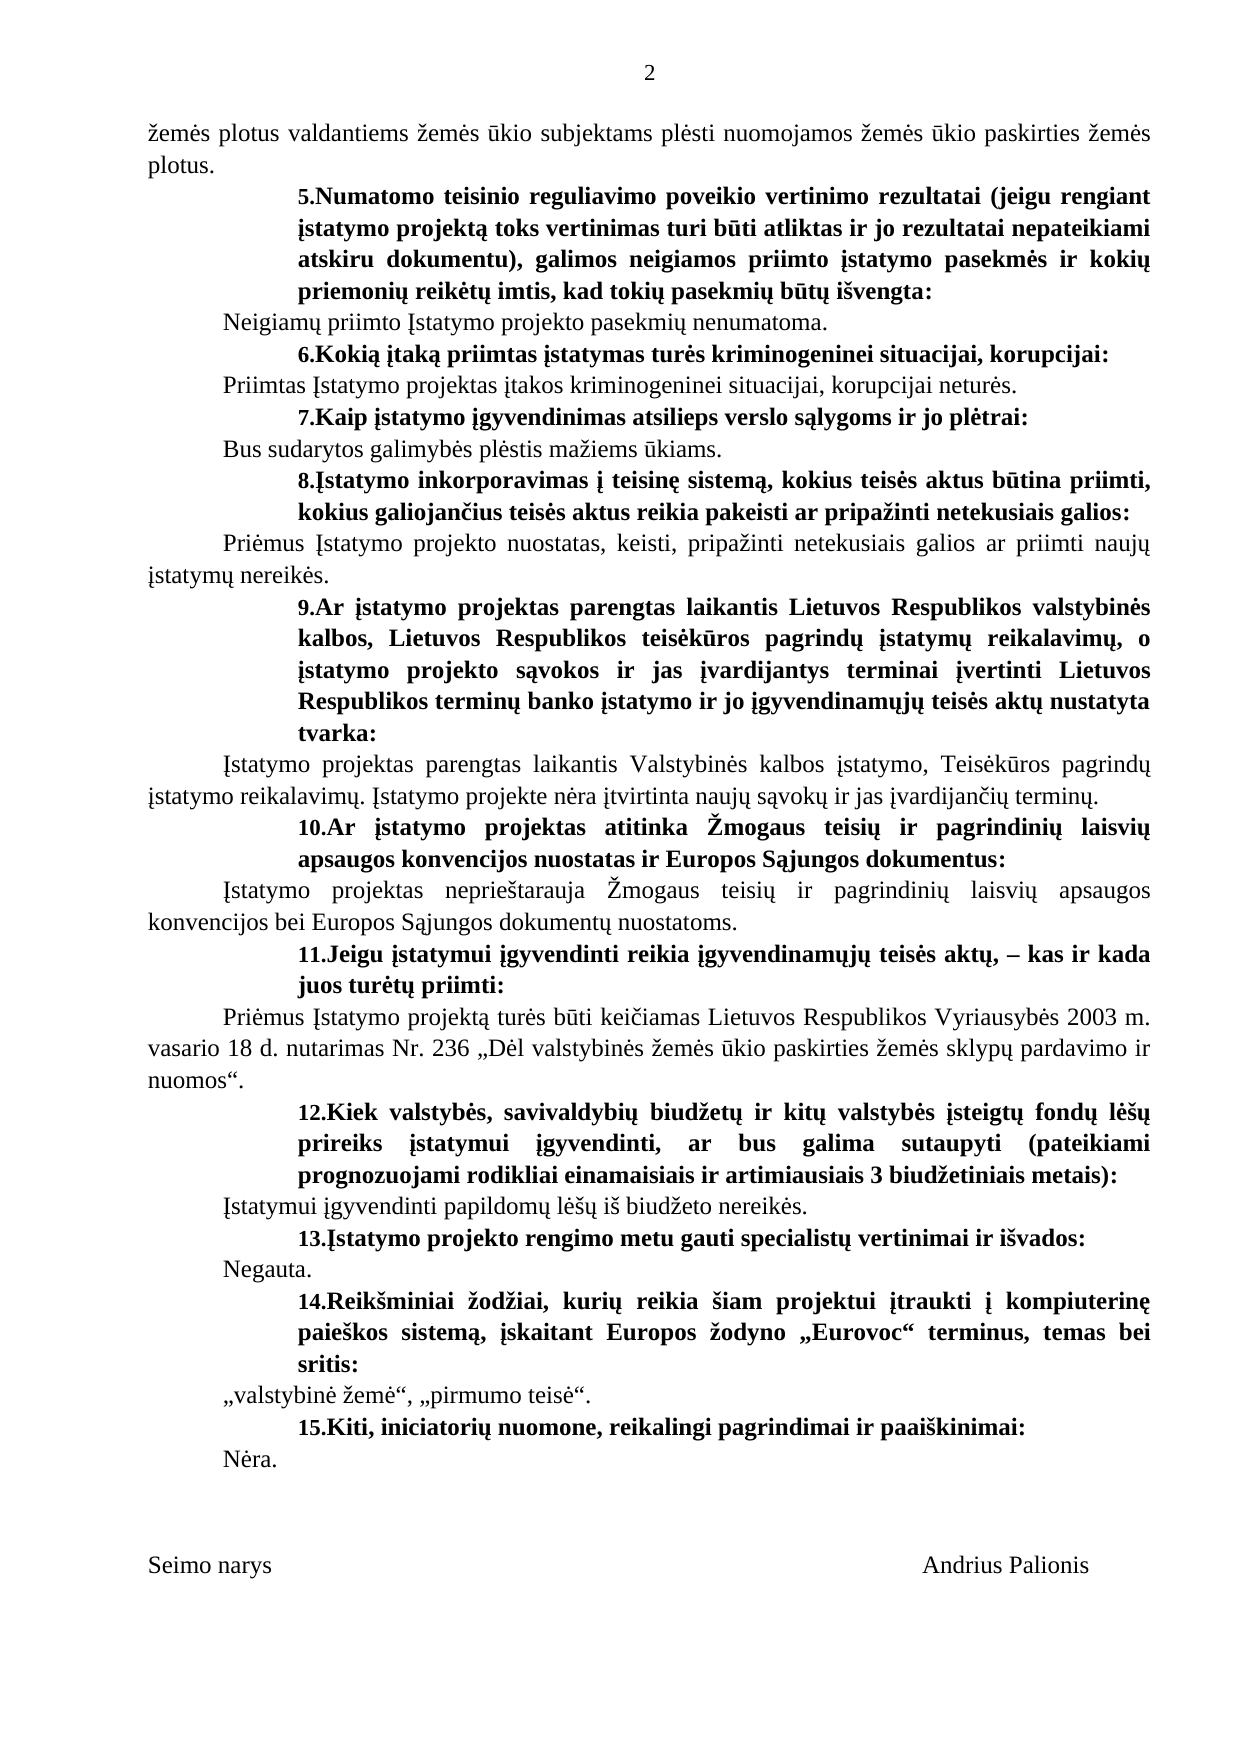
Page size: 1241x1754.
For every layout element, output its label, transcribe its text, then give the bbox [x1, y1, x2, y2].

list Įstatymo inkorporavimas į teisinę sistemą, kokius teisės aktus būtina priimti, kokius galiojančius teisės aktus reikia pakeisti ar pripažinti netekusiais galios: [223, 465, 1152, 526]
text Įstatymo projektas parengtas laikantis Valstybinės kalbos įstatymo, Teisėkūros pagrindų įstatymo reikalavimų. Įstatymo projekte nėra įtvirtinta naujų sąvokų ir jas įvardijančių terminų. [148, 749, 1152, 810]
list Numatomo teisinio reguliavimo poveikio vertinimo rezultatai (jeigu rengiant įstatymo projektą toks vertinimas turi būti atliktas ir jo rezultatai nepateikiami atskiru dokumentu), galimos neigiamos priimto įstatymo pasekmės ir kokių priemonių reikėtų imtis, kad tokių pasekmių būtų išvengta: [223, 181, 1152, 305]
text žemės plotus valdantiems žemės ūkio subjektams plėsti nuomojamos žemės ūkio paskirties žemės plotus. [148, 118, 1152, 178]
list Įstatymo projekto rengimo metu gauti specialistų vertinimai ir išvados: [223, 1223, 1152, 1252]
text Įstatymo projektas neprieštarauja Žmogaus teisių ir pagrindinių laisvių apsaugos konvencijos bei Europos Sąjungos dokumentų nuostatoms. [148, 876, 1152, 936]
list „valstybinė žemė“, „pirmumo teisė“. [223, 1381, 1152, 1409]
list Kiti, iniciatorių nuomone, reikalingi pagrindimai ir paaiškinimai: [223, 1412, 1152, 1441]
list Įstatymui įgyvendinti papildomų lėšų iš biudžeto nereikės. [223, 1191, 1152, 1220]
list Kiek valstybės, savivaldybių biudžetų ir kitų valstybės įsteigtų fondų lėšų prireiks įstatymui įgyvendinti, ar bus galima sutaupyti (pateikiami prognozuojami rodikliai einamaisiais ir artimiausiais 3 biudžetiniais metais): [223, 1097, 1152, 1188]
list Priimtas Įstatymo projektas įtakos kriminogeninei situacijai, korupcijai neturės. [223, 371, 1152, 399]
list Negauta. [223, 1254, 1152, 1283]
list Reikšminiai žodžiai, kurių reikia šiam projektui įtraukti į kompiuterinę paieškos sistemą, įskaitant Europos žodyno „Eurovoc“ terminus, temas bei sritis: [223, 1286, 1152, 1378]
list Ar įstatymo projektas atitinka Žmogaus teisių ir pagrindinių laisvių apsaugos konvencijos nuostatas ir Europos Sąjungos dokumentus: [223, 812, 1152, 873]
text Nėra. [223, 1444, 1152, 1472]
list Kokią įtaką priimtas įstatymas turės kriminogeninei situacijai, korupcijai: [223, 339, 1152, 368]
text Priėmus Įstatymo projektą turės būti keičiamas Lietuvos Respublikos Vyriausybės 2003 m. vasario 18 d. nutarimas Nr. 236 „Dėl valstybinės žemės ūkio paskirties žemės sklypų pardavimo ir nuomos“. [148, 1002, 1152, 1094]
list Ar įstatymo projektas parengtas laikantis Lietuvos Respublikos valstybinės kalbos, Lietuvos Respublikos teisėkūros pagrindų įstatymų reikalavimų, o įstatymo projekto sąvokos ir jas įvardijantys terminai įvertinti Lietuvos Respublikos terminų banko įstatymo ir jo įgyvendinamųjų teisės aktų nustatyta tvarka: [223, 592, 1152, 747]
list Kaip įstatymo įgyvendinimas atsilieps verslo sąlygoms ir jo plėtrai: [223, 402, 1152, 431]
text Seimo narys Andrius Palionis [148, 1550, 1152, 1579]
list Bus sudarytos galimybės plėstis mažiems ūkiams. [223, 434, 1152, 462]
text Neigiamų priimto Įstatymo projekto pasekmių nenumatoma. [148, 307, 1152, 336]
text Priėmus Įstatymo projekto nuostatas, keisti, pripažinti netekusiais galios ar priimti naujų įstatymų nereikės. [148, 528, 1152, 589]
list Jeigu įstatymui įgyvendinti reikia įgyvendinamųjų teisės aktų, – kas ir kada juos turėtų priimti: [223, 939, 1152, 999]
